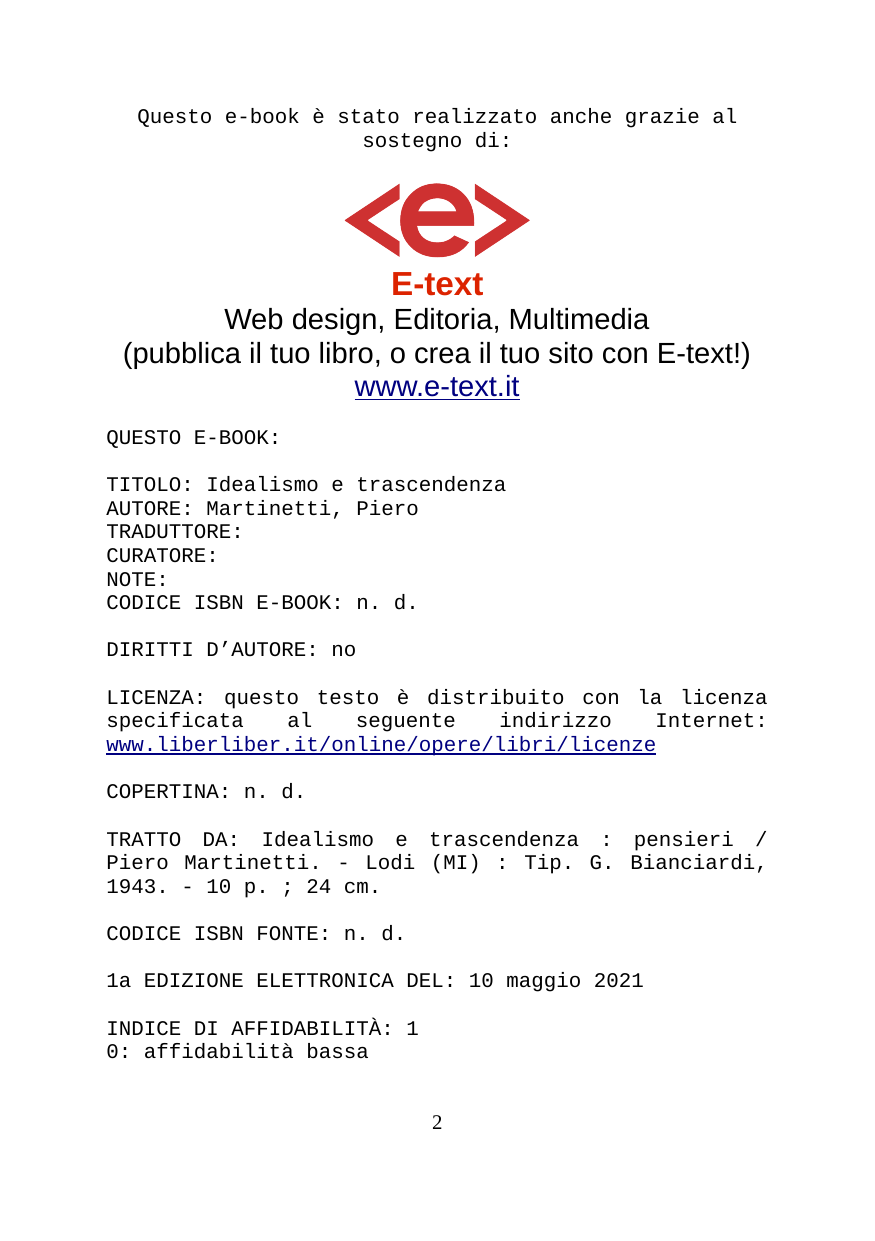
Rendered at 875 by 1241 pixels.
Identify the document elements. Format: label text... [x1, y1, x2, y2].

text Questo e-book è stato realizzato anche grazie al sostegno di: [106, 106, 768, 153]
text DIRITTI D’AUTORE: no [106, 639, 768, 663]
text TRADUTTORE: [106, 521, 768, 545]
text (pubblica il tuo libro, o crea il tuo sito con E-text!) [106, 336, 768, 369]
text LICENZA: questo testo è distribuito con la licenza specificata al seguente indirizzo Internet: www.liberliber.it/online/opere/libri/licenze [106, 687, 768, 758]
text www.e-text.it [106, 369, 768, 403]
text 1a EDIZIONE ELETTRONICA DEL: 10 maggio 2021 [106, 971, 768, 994]
text E-text [106, 264, 768, 302]
text NOTE: [106, 568, 768, 592]
text Web design, Editoria, Multimedia [106, 302, 768, 336]
text 0: affidabilità bassa [106, 1041, 768, 1065]
text TITOLO: Idealismo e trascendenza [106, 474, 768, 498]
text CODICE ISBN E-BOOK: n. d. [106, 592, 768, 616]
text CURATORE: [106, 545, 768, 568]
text AUTORE: Martinetti, Piero [106, 498, 768, 521]
text CODICE ISBN FONTE: n. d. [106, 923, 768, 947]
text QUESTO E-BOOK: [106, 427, 768, 450]
picture [343, 183, 531, 258]
text INDICE DI AFFIDABILITÀ: 1 [106, 1018, 768, 1041]
text COPERTINA: n. d. [106, 781, 768, 805]
text TRATTO DA: Idealismo e trascendenza : pensieri / Piero Martinetti. - Lodi (MI) : Tip. G. Bianciardi, 1943. - 10 p. ; 24 cm. [106, 829, 768, 899]
